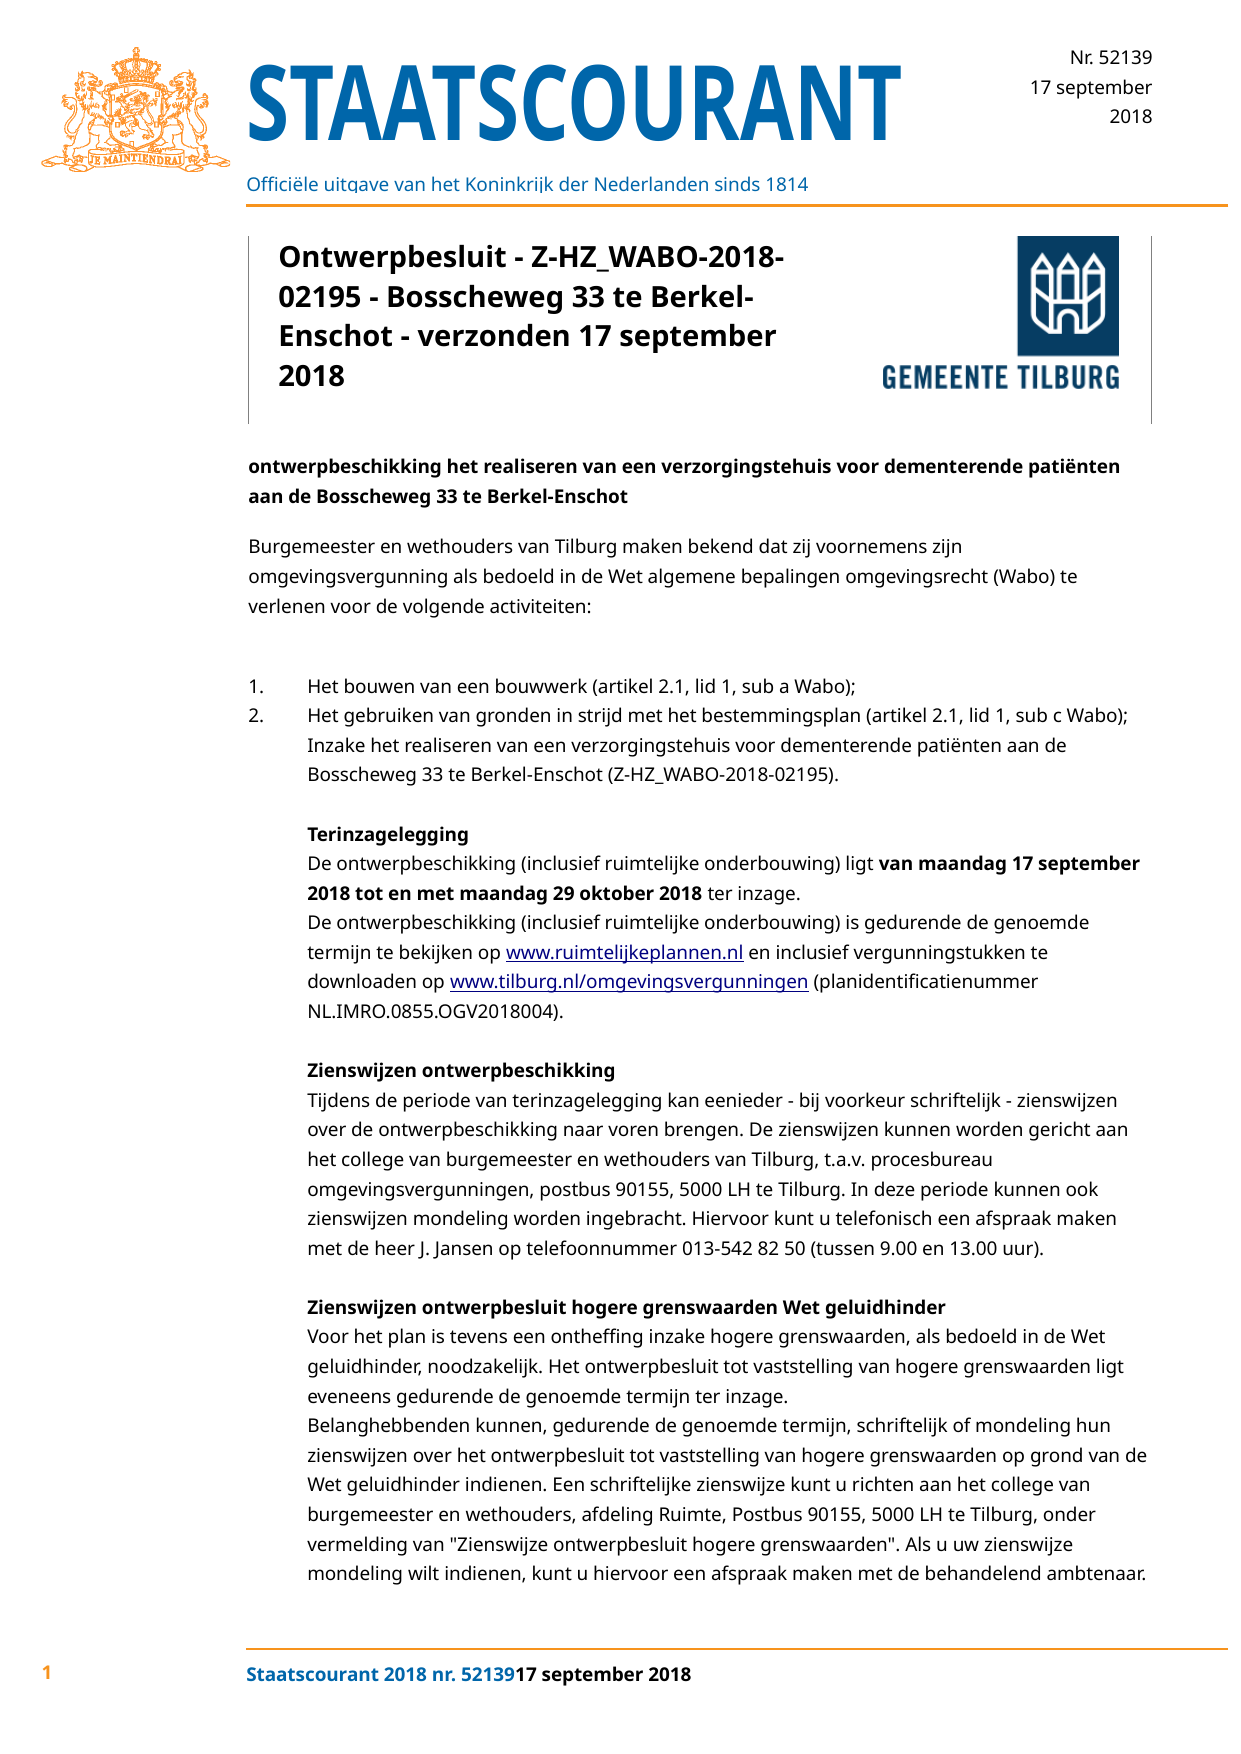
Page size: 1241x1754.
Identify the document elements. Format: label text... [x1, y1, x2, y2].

list Tijdens de periode van terinzagelegging kan eenieder - bij voorkeur schriftelijk - zienswijzen over de ontwerpbeschikking naar voren brengen. De zienswijzen kunnen worden gericht aan het college van burgemeester en wethouders van Tilburg, t.a.v. procesbureau omgevingsvergunningen, postbus 90155, 5000 LH te Tilburg. In deze periode kunnen ook zienswijzen mondeling worden ingebracht. Hiervoor kunt u telefonisch een afspraak maken met de heer J. Jansen op telefoonnummer 013-542 82 50 (tussen 9.00 en 13.00 uur). [248, 1087, 1152, 1261]
picture [882, 236, 1119, 391]
list Zienswijzen ontwerpbeschikking [248, 1057, 1152, 1083]
list Belanghebbenden kunnen, gedurende de genoemde termijn, schriftelijk of mondeling hun zienswijzen over het ontwerpbesluit tot vaststelling van hogere grenswaarden op grond van de Wet geluidhinder indienen. Een schriftelijke zienswijze kunt u richten aan het college van burgemeester en wethouders, afdeling Ruimte, Postbus 90155, 5000 LH te Tilburg, onder vermelding van "Zienswijze ontwerpbesluit hogere grenswaarden". Als u uw zienswijze mondeling wilt indienen, kunt u hiervoor een afspraak maken met de behandelend ambtenaar. [248, 1412, 1152, 1586]
list Inzake het realiseren van een verzorgingstehuis voor dementerende patiënten aan de Bosscheweg 33 te Berkel-Enschot (Z-HZ_WABO-2018-02195). [248, 732, 1152, 787]
list Zienswijzen ontwerpbesluit hogere grenswaarden Wet geluidhinder [248, 1294, 1152, 1320]
table_header [850, 236, 1151, 424]
list Het gebruiken van gronden in strijd met het bestemmingsplan (artikel 2.1, lid 1, sub c Wabo); [248, 702, 1152, 728]
list De ontwerpbeschikking (inclusief ruimtelijke onderbouwing) ligt van maandag 17 september 2018 tot en met maandag 29 oktober 2018 ter inzage. [248, 850, 1152, 906]
table_header Ontwerpbesluit - Z-HZ_WABO-2018-02195 - Bosscheweg 33 te Berkel-Enschot - verzonden 17 september 2018 [249, 236, 850, 424]
text Burgemeester en wethouders van Tilburg maken bekend dat zij voornemens zijn omgevingsvergunning als bedoeld in de Wet algemene bepalingen omgevingsrecht (Wabo) te verlenen voor de volgende activiteiten: [248, 534, 1152, 618]
list De ontwerpbeschikking (inclusief ruimtelijke onderbouwing) is gedurende de genoemde termijn te bekijken op www.ruimtelijkeplannen.nl en inclusief vergunningstukken te downloaden op www.tilburg.nl/omgevingsvergunningen (planidentificatienummer NL.IMRO.0855.OGV2018004). [248, 909, 1152, 1024]
text ontwerpbeschikking het realiseren van een verzorgingstehuis voor dementerende patiënten aan de Bosscheweg 33 te Berkel-Enschot [248, 454, 1152, 509]
list Het bouwen van een bouwwerk (artikel 2.1, lid 1, sub a Wabo); [248, 673, 1152, 698]
picture [41, 47, 231, 172]
list Voor het plan is tevens een ontheffing inzake hogere grenswaarden, als bedoeld in de Wet geluidhinder, noodzakelijk. Het ontwerpbesluit tot vaststelling van hogere grenswaarden ligt eveneens gedurende de genoemde termijn ter inzage. [248, 1324, 1152, 1408]
list Terinzagelegging [248, 821, 1152, 846]
